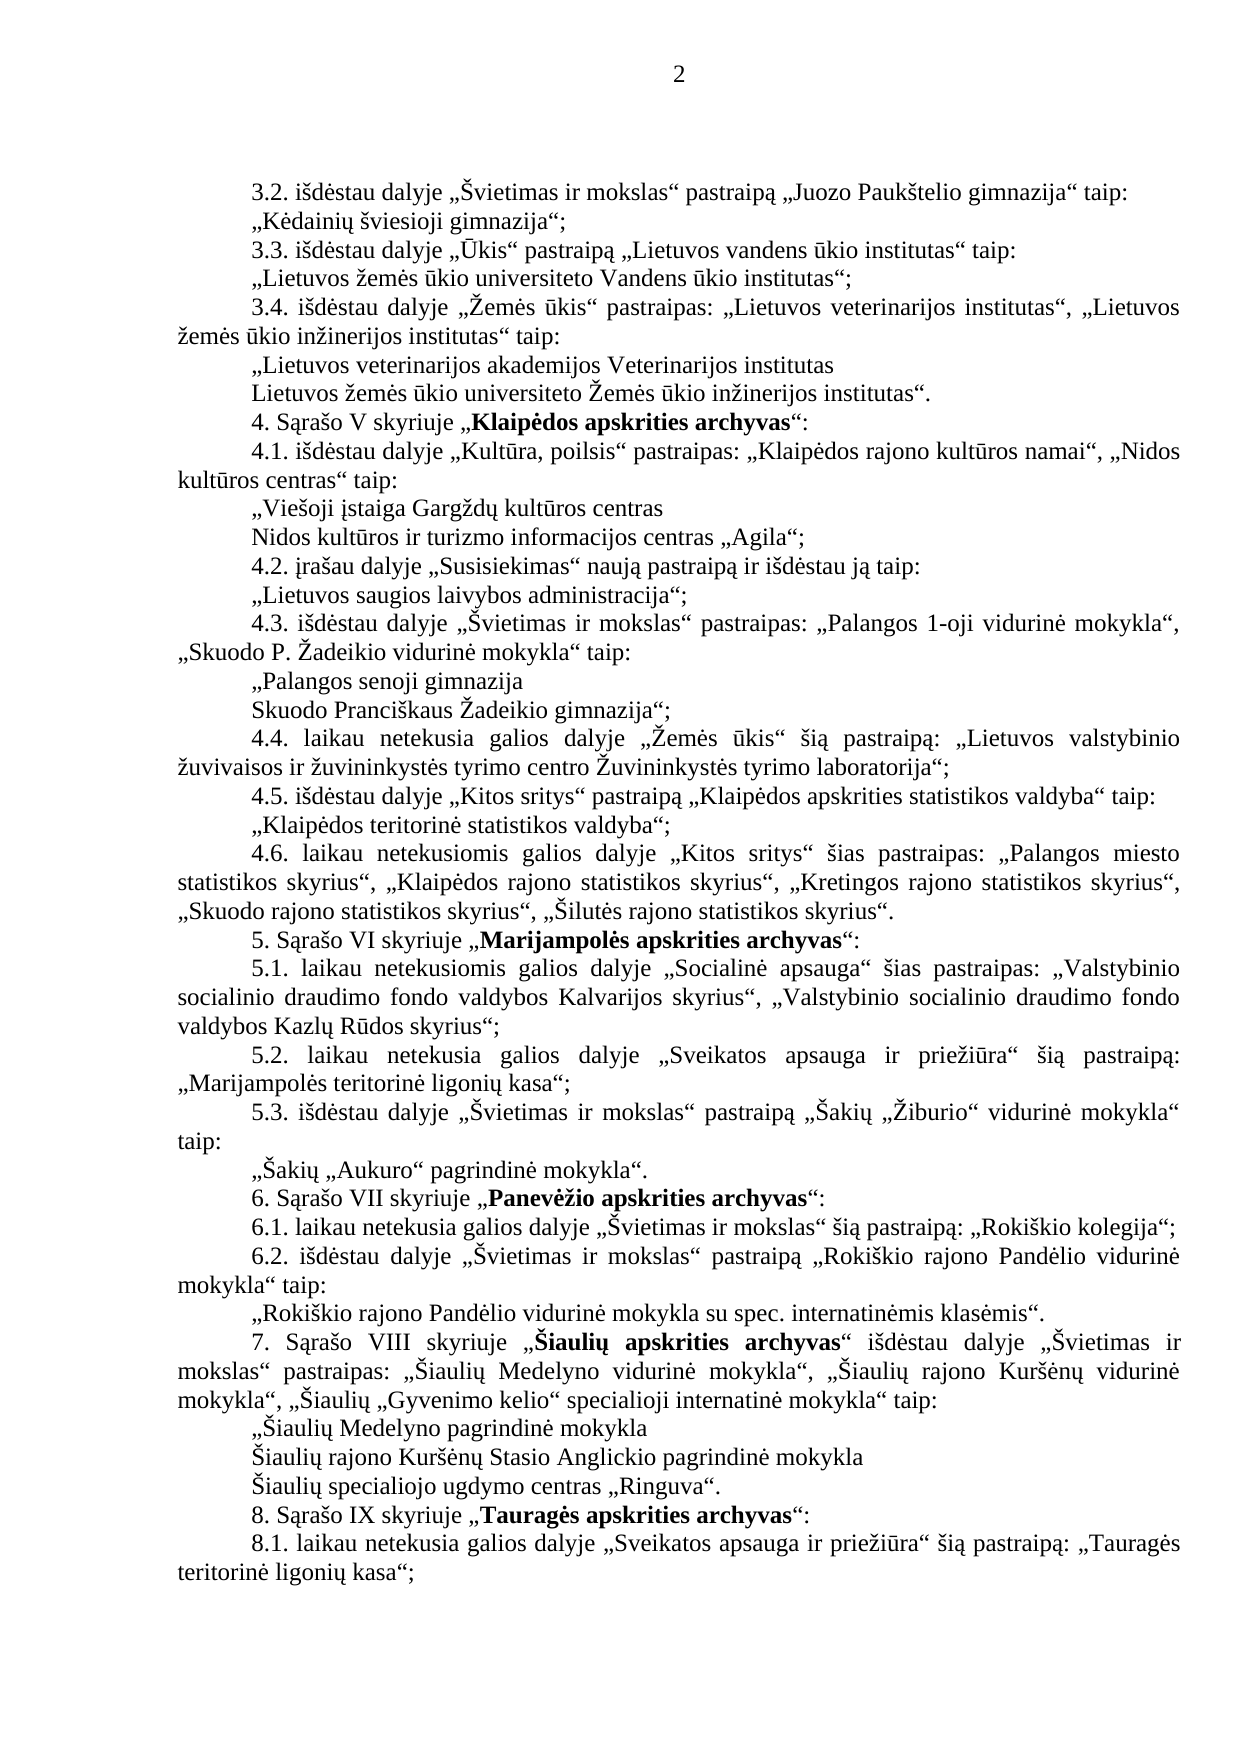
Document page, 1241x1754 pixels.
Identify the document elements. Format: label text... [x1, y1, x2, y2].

text 3.4. išdėstau dalyje „Žemės ūkis“ pastraipas: „Lietuvos veterinarijos institutas“, „Lietuvos žemės ūkio inžinerijos institutas“ taip: [177, 292, 1181, 350]
text „Palangos senoji gimnazija [177, 666, 1181, 695]
text 4. Sąrašo V skyriuje „Klaipėdos apskrities archyvas“: [177, 407, 1181, 436]
text 6. Sąrašo VII skyriuje „Panevėžio apskrities archyvas“: [177, 1183, 1181, 1212]
text „Viešoji įstaiga Gargždų kultūros centras [177, 493, 1181, 522]
text 4.4. laikau netekusia galios dalyje „Žemės ūkis“ šią pastraipą: „Lietuvos valstybinio žuvivaisos ir žuvininkystės tyrimo centro Žuvininkystės tyrimo laboratorija“; [177, 723, 1181, 781]
text 4.2. įrašau dalyje „Susisiekimas“ naują pastraipą ir išdėstau ją taip: [177, 551, 1181, 580]
text 3.3. išdėstau dalyje „Ūkis“ pastraipą „Lietuvos vandens ūkio institutas“ taip: [177, 235, 1181, 263]
text 5.1. laikau netekusiomis galios dalyje „Socialinė apsauga“ šias pastraipas: „Valstybinio socialinio draudimo fondo valdybos Kalvarijos skyrius“, „Valstybinio socialinio draudimo fondo valdybos Kazlų Rūdos skyrius“; [177, 953, 1181, 1040]
text „Lietuvos saugios laivybos administracija“; [177, 580, 1181, 608]
text Nidos kultūros ir turizmo informacijos centras „Agila“; [177, 522, 1181, 551]
text 5.3. išdėstau dalyje „Švietimas ir mokslas“ pastraipą „Šakių „Žiburio“ vidurinė mokykla“ taip: [177, 1097, 1181, 1155]
text 8.1. laikau netekusia galios dalyje „Sveikatos apsauga ir priežiūra“ šią pastraipą: „Tauragės teritorinė ligonių kasa“; [177, 1528, 1181, 1586]
text 3.2. išdėstau dalyje „Švietimas ir mokslas“ pastraipą „Juozo Paukštelio gimnazija“ taip: [177, 177, 1181, 206]
text 4.5. išdėstau dalyje „Kitos sritys“ pastraipą „Klaipėdos apskrities statistikos valdyba“ taip: [177, 781, 1181, 810]
text Šiaulių specialiojo ugdymo centras „Ringuva“. [177, 1471, 1181, 1500]
text 4.6. laikau netekusiomis galios dalyje „Kitos sritys“ šias pastraipas: „Palangos miesto statistikos skyrius“, „Klaipėdos rajono statistikos skyrius“, „Kretingos rajono statistikos skyrius“, „Skuodo rajono statistikos skyrius“, „Šilutės rajono statistikos skyrius“. [177, 838, 1181, 925]
text „Kėdainių šviesioji gimnazija“; [177, 206, 1181, 235]
text Šiaulių rajono Kuršėnų Stasio Anglickio pagrindinė mokykla [177, 1442, 1181, 1471]
text 5. Sąrašo VI skyriuje „Marijampolės apskrities archyvas“: [177, 925, 1181, 953]
text 4.3. išdėstau dalyje „Švietimas ir mokslas“ pastraipas: „Palangos 1-oji vidurinė mokykla“, „Skuodo P. Žadeikio vidurinė mokykla“ taip: [177, 608, 1181, 666]
text „Šiaulių Medelyno pagrindinė mokykla [177, 1413, 1181, 1442]
text „Klaipėdos teritorinė statistikos valdyba“; [177, 810, 1181, 838]
text 7. Sąrašo VIII skyriuje „Šiaulių apskrities archyvas“ išdėstau dalyje „Švietimas ir mokslas“ pastraipas: „Šiaulių Medelyno vidurinė mokykla“, „Šiaulių rajono Kuršėnų vidurinė mokykla“, „Šiaulių „Gyvenimo kelio“ specialioji internatinė mokykla“ taip: [177, 1327, 1181, 1413]
text Skuodo Pranciškaus Žadeikio gimnazija“; [177, 695, 1181, 723]
text Lietuvos žemės ūkio universiteto Žemės ūkio inžinerijos institutas“. [177, 378, 1181, 407]
text 4.1. išdėstau dalyje „Kultūra, poilsis“ pastraipas: „Klaipėdos rajono kultūros namai“, „Nidos kultūros centras“ taip: [177, 436, 1181, 493]
text „Lietuvos žemės ūkio universiteto Vandens ūkio institutas“; [177, 263, 1181, 292]
text „Lietuvos veterinarijos akademijos Veterinarijos institutas [177, 350, 1181, 378]
text „Rokiškio rajono Pandėlio vidurinė mokykla su spec. internatinėmis klasėmis“. [177, 1298, 1181, 1327]
text 6.2. išdėstau dalyje „Švietimas ir mokslas“ pastraipą „Rokiškio rajono Pandėlio vidurinė mokykla“ taip: [177, 1241, 1181, 1298]
text 6.1. laikau netekusia galios dalyje „Švietimas ir mokslas“ šią pastraipą: „Rokiškio kolegija“; [177, 1212, 1181, 1241]
text „Šakių „Aukuro“ pagrindinė mokykla“. [177, 1155, 1181, 1183]
text 8. Sąrašo IX skyriuje „Tauragės apskrities archyvas“: [177, 1500, 1181, 1528]
text 5.2. laikau netekusia galios dalyje „Sveikatos apsauga ir priežiūra“ šią pastraipą: „Marijampolės teritorinė ligonių kasa“; [177, 1040, 1181, 1097]
